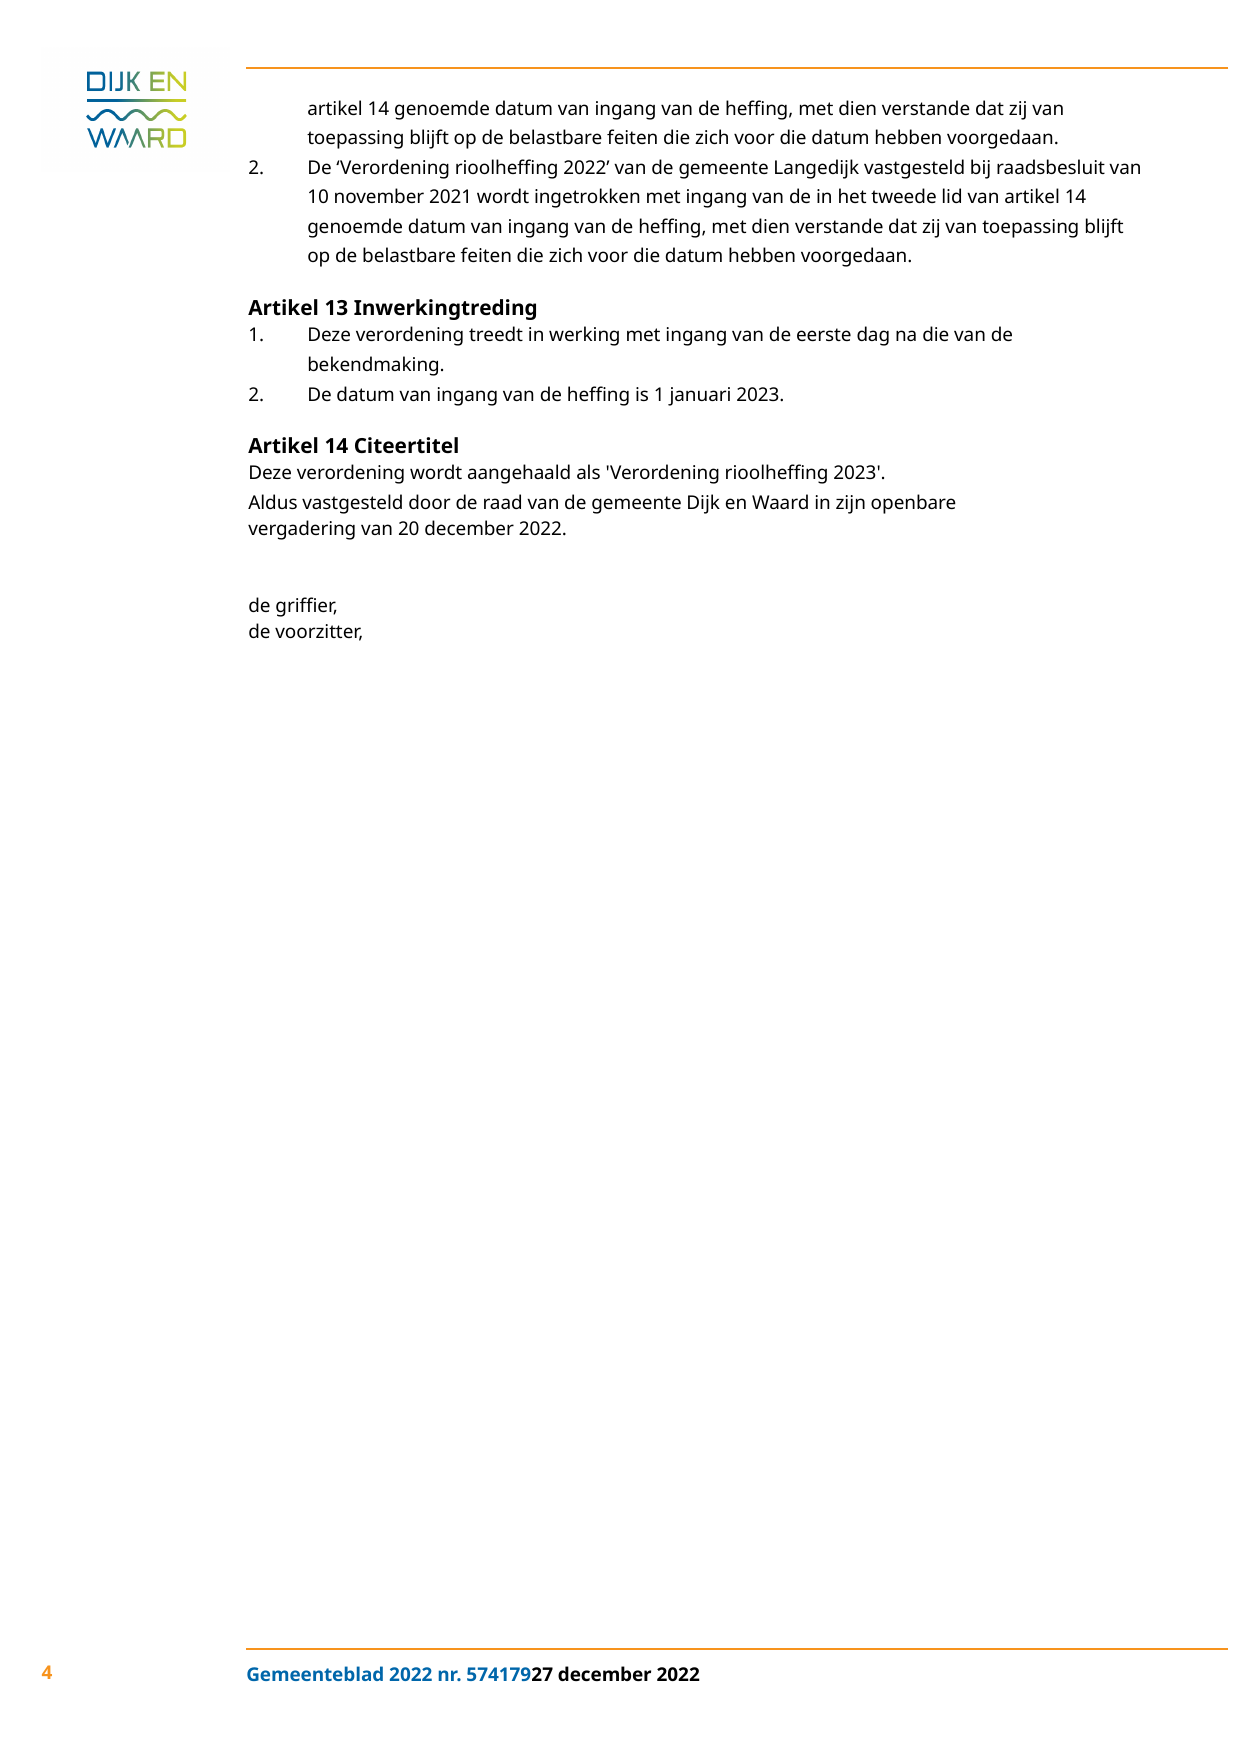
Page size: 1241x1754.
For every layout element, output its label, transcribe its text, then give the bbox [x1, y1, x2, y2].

list De datum van ingang van de heffing is 1 januari 2023. [248, 381, 1152, 406]
text de griffier, [248, 592, 1152, 618]
text Artikel 13 Inwerkingtreding [248, 293, 1152, 322]
list artikel 14 genoemde datum van ingang van de heffing, met dien verstande dat zij van toepassing blijft op de belastbare feiten die zich voor die datum hebben voorgedaan. [248, 95, 1152, 150]
text Aldus vastgesteld door de raad van de gemeente Dijk en Waard in zijn openbare [248, 489, 1152, 515]
text vergadering van 20 december 2022. [248, 515, 1152, 541]
text Artikel 14 Citeertitel [248, 431, 1152, 459]
list De ‘Verordening rioolheffing 2022’ van de gemeente Langedijk vastgesteld bij raadsbesluit van 10 november 2021 wordt ingetrokken met ingang van de in het tweede lid van artikel 14 genoemde datum van ingang van de heffing, met dien verstande dat zij van toepassing blijft op de belastbare feiten die zich voor die datum hebben voorgedaan. [248, 154, 1152, 268]
picture [41, 47, 231, 172]
text de voorzitter, [248, 618, 1152, 643]
list Deze verordening treedt in werking met ingang van de eerste dag na die van de bekendmaking. [248, 322, 1152, 377]
text Deze verordening wordt aangehaald als 'Verordening rioolheffing 2023'. [248, 459, 1152, 485]
